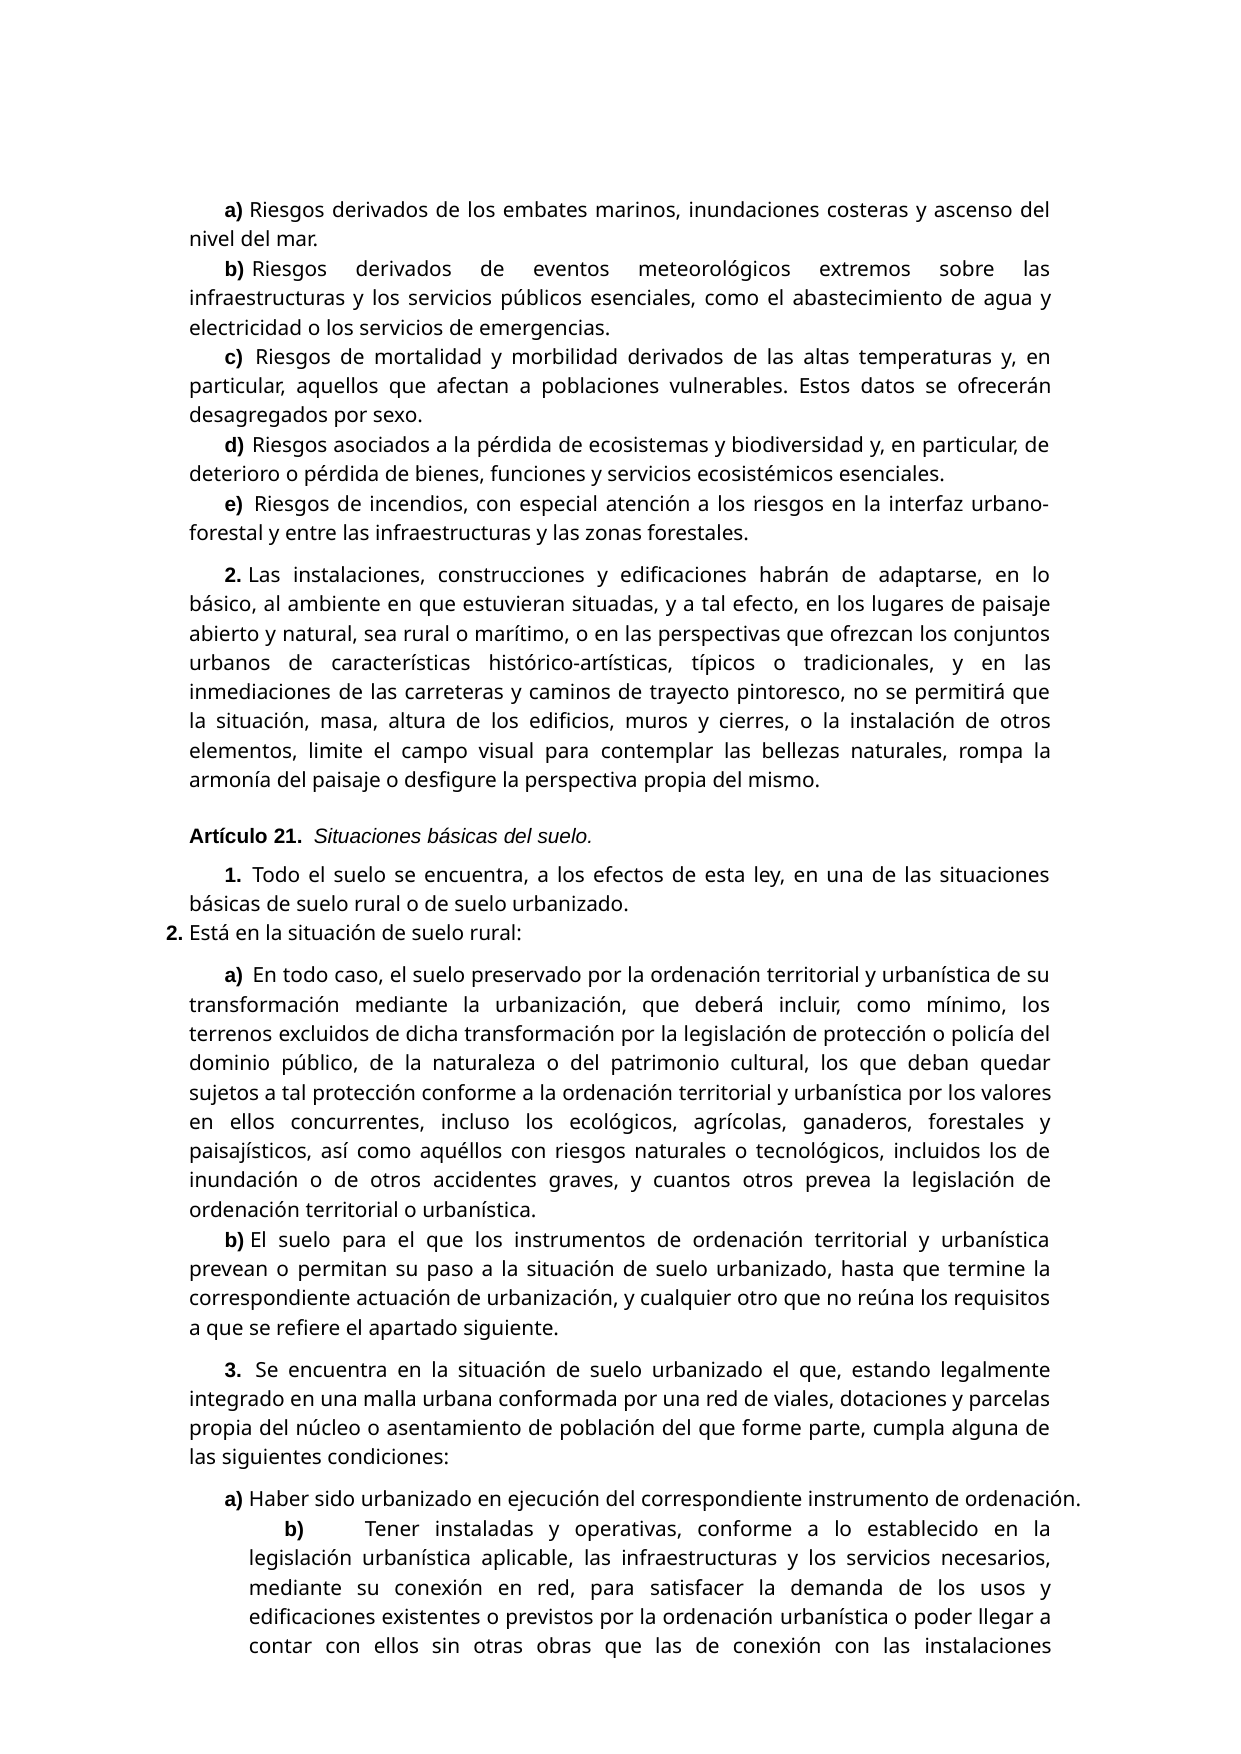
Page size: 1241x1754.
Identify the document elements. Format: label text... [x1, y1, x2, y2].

list Se encuentra en la situación de suelo urbanizado el que, estando legalmente integrado en una malla urbana conformada por una red de viales, dotaciones y parcelas propia del núcleo o asentamiento de población del que forme parte, cumpla alguna de las siguientes condiciones: [189, 1355, 1051, 1471]
list Riesgos asociados a la pérdida de ecosistemas y biodiversidad y, en particular, de deterioro o pérdida de bienes, funciones y servicios ecosistémicos esenciales. [189, 430, 1051, 488]
list Todo el suelo se encuentra, a los efectos de esta ley, en una de las situaciones básicas de suelo rural o de suelo urbanizado. [189, 860, 1051, 918]
list Haber sido urbanizado en ejecución del correspondiente instrumento de ordenación. [224, 1484, 1184, 1513]
list Riesgos derivados de eventos meteorológicos extremos sobre las infraestructuras y los servicios públicos esenciales, como el abastecimiento de agua y electricidad o los servicios de emergencias. [189, 254, 1051, 341]
list El suelo para el que los instrumentos de ordenación territorial y urbanística prevean o permitan su paso a la situación de suelo urbanizado, hasta que termine la correspondiente actuación de urbanización, y cualquier otro que no reúna los requisitos a que se refiere el apartado siguiente. [189, 1225, 1051, 1341]
list Las instalaciones, construcciones y edificaciones habrán de adaptarse, en lo básico, al ambiente en que estuvieran situadas, y a tal efecto, en los lugares de paisaje abierto y natural, sea rural o marítimo, o en las perspectivas que ofrezcan los conjuntos urbanos de características histórico-artísticas, típicos o tradicionales, y en las inmediaciones de las carreteras y caminos de trayecto pintoresco, no se permitirá que la situación, masa, altura de los edificios, muros y cierres, o la instalación de otros elementos, limite el campo visual para contemplar las bellezas naturales, rompa la armonía del paisaje o desfigure la perspectiva propia del mismo. [189, 560, 1051, 793]
list Riesgos derivados de los embates marinos, inundaciones costeras y ascenso del nivel del mar. [189, 195, 1051, 253]
list Riesgos de mortalidad y morbilidad derivados de las altas temperaturas y, en particular, aquellos que afectan a poblaciones vulnerables. Estos datos se ofrecerán desagregados por sexo. [189, 342, 1051, 429]
text Artículo 21. Situaciones básicas del suelo. [189, 824, 1184, 848]
list Está en la situación de suelo rural: [166, 918, 1184, 947]
list Riesgos de incendios, con especial atención a los riesgos en la interfaz urbano- forestal y entre las infraestructuras y las zonas forestales. [189, 489, 1051, 547]
list Tener instaladas y operativas, conforme a lo establecido en la legislación urbanística aplicable, las infraestructuras y los servicios necesarios, mediante su conexión en red, para satisfacer la demanda de los usos y edificaciones existentes o previstos por la ordenación urbanística o poder llegar a contar con ellos sin otras obras que las de conexión con las instalaciones [249, 1514, 1051, 1659]
list En todo caso, el suelo preservado por la ordenación territorial y urbanística de su transformación mediante la urbanización, que deberá incluir, como mínimo, los terrenos excluidos de dicha transformación por la legislación de protección o policía del dominio público, de la naturaleza o del patrimonio cultural, los que deban quedar sujetos a tal protección conforme a la ordenación territorial y urbanística por los valores en ellos concurrentes, incluso los ecológicos, agrícolas, ganaderos, forestales y paisajísticos, así como aquéllos con riesgos naturales o tecnológicos, incluidos los de inundación o de otros accidentes graves, y cuantos otros prevea la legislación de ordenación territorial o urbanística. [189, 961, 1051, 1223]
